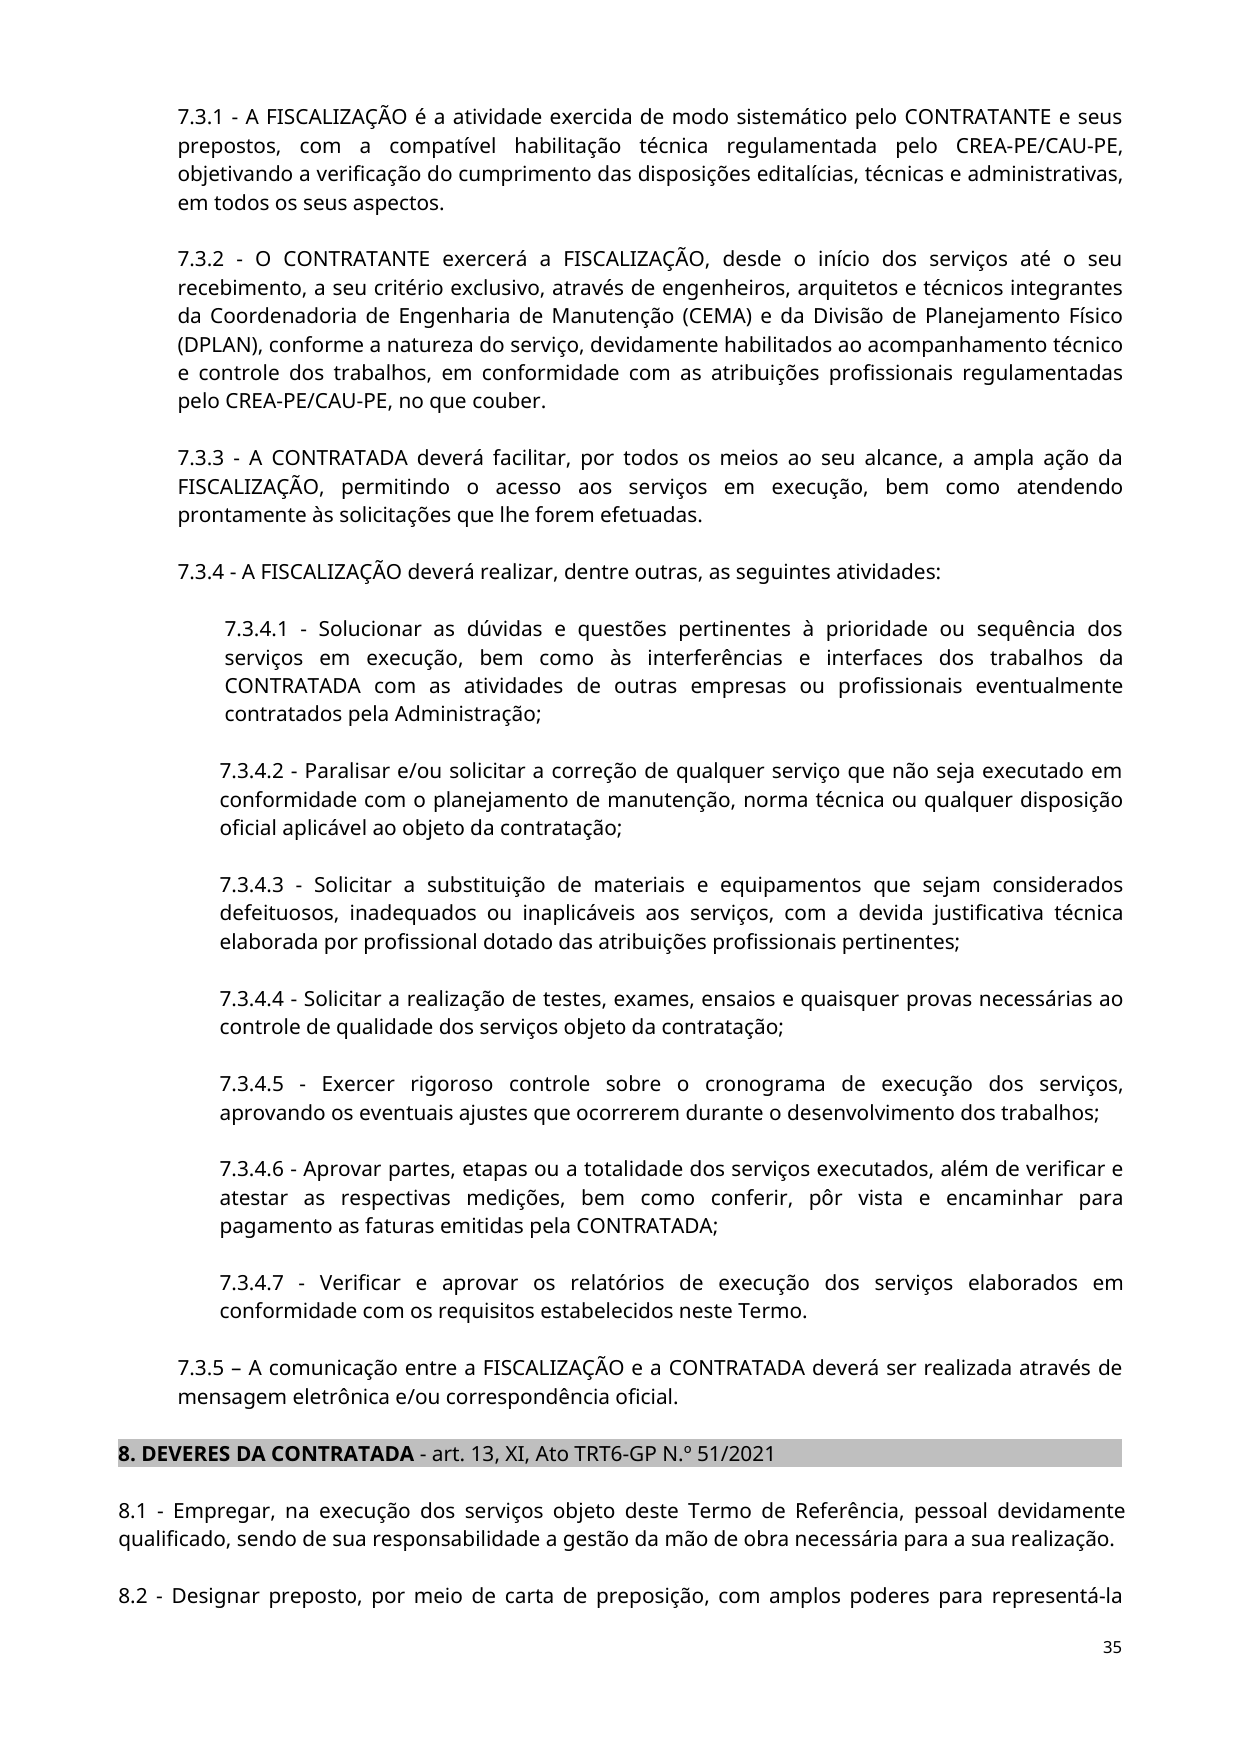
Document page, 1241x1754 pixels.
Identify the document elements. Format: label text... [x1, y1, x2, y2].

text 8. DEVERES DA CONTRATADA - art. 13, XI, Ato TRT6-GP N.º 51/2021 [118, 1439, 1122, 1467]
text 8.2 - Designar preposto, por meio de carta de preposição, com amplos poderes para representá-la [118, 1581, 1124, 1609]
text 7.3.2 - O CONTRATANTE exercerá a FISCALIZAÇÃO, desde o início dos serviços até o seu recebimento, a seu critério exclusivo, através de engenheiros, arquitetos e técnicos integrantes da Coordenadoria de Engenharia de Manutenção (CEMA) e da Divisão de Planejamento Físico (DPLAN), conforme a natureza do serviço, devidamente habilitados ao acompanhamento técnico e controle dos trabalhos, em conformidade com as atribuições profissionais regulamentadas pelo CREA-PE/CAU-PE, no que couber. [177, 244, 1124, 415]
text 7.3.4.6 - Aprovar partes, etapas ou a totalidade dos serviços executados, além de verificar e atestar as respectivas medições, bem como conferir, pôr vista e encaminhar para pagamento as faturas emitidas pela CONTRATADA; [219, 1154, 1124, 1240]
text 7.3.4.4 - Solicitar a realização de testes, exames, ensaios e quaisquer provas necessárias ao controle de qualidade dos serviços objeto da contratação; [219, 984, 1124, 1041]
text 7.3.4.7 - Verificar e aprovar os relatórios de execução dos serviços elaborados em conformidade com os requisitos estabelecidos neste Termo. [219, 1268, 1124, 1325]
text 7.3.4.1 - Solucionar as dúvidas e questões pertinentes à prioridade ou sequência dos serviços em execução, bem como às interferências e interfaces dos trabalhos da CONTRATADA com as atividades de outras empresas ou profissionais eventualmente contratados pela Administração; [224, 614, 1124, 728]
text 7.3.1 - A FISCALIZAÇÃO é a atividade exercida de modo sistemático pelo CONTRATANTE e seus prepostos, com a compatível habilitação técnica regulamentada pelo CREA-PE/CAU-PE, objetivando a verificação do cumprimento das disposições editalícias, técnicas e administrativas, em todos os seus aspectos. [177, 102, 1124, 216]
text 7.3.4.3 - Solicitar a substituição de materiais e equipamentos que sejam considerados defeituosos, inadequados ou inaplicáveis aos serviços, com a devida justificativa técnica elaborada por profissional dotado das atribuições profissionais pertinentes; [219, 870, 1124, 955]
text 7.3.3 - A CONTRATADA deverá facilitar, por todos os meios ao seu alcance, a ampla ação da FISCALIZAÇÃO, permitindo o acesso aos serviços em execução, bem como atendendo prontamente às solicitações que lhe forem efetuadas. [177, 443, 1124, 529]
text 7.3.4.5 - Exercer rigoroso controle sobre o cronograma de execução dos serviços, aprovando os eventuais ajustes que ocorrerem durante o desenvolvimento dos trabalhos; [219, 1069, 1124, 1126]
text 7.3.4.2 - Paralisar e/ou solicitar a correção de qualquer serviço que não seja executado em conformidade com o planejamento de manutenção, norma técnica ou qualquer disposição oficial aplicável ao objeto da contratação; [219, 756, 1124, 842]
text 8.1 - Empregar, na execução dos serviços objeto deste Termo de Referência, pessoal devidamente qualificado, sendo de sua responsabilidade a gestão da mão de obra necessária para a sua realização. [118, 1496, 1127, 1553]
text 7.3.5 – A comunicação entre a FISCALIZAÇÃO e a CONTRATADA deverá ser realizada através de mensagem eletrônica e/ou correspondência oficial. [177, 1353, 1124, 1410]
text 7.3.4 - A FISCALIZAÇÃO deverá realizar, dentre outras, as seguintes atividades: [177, 557, 1124, 586]
